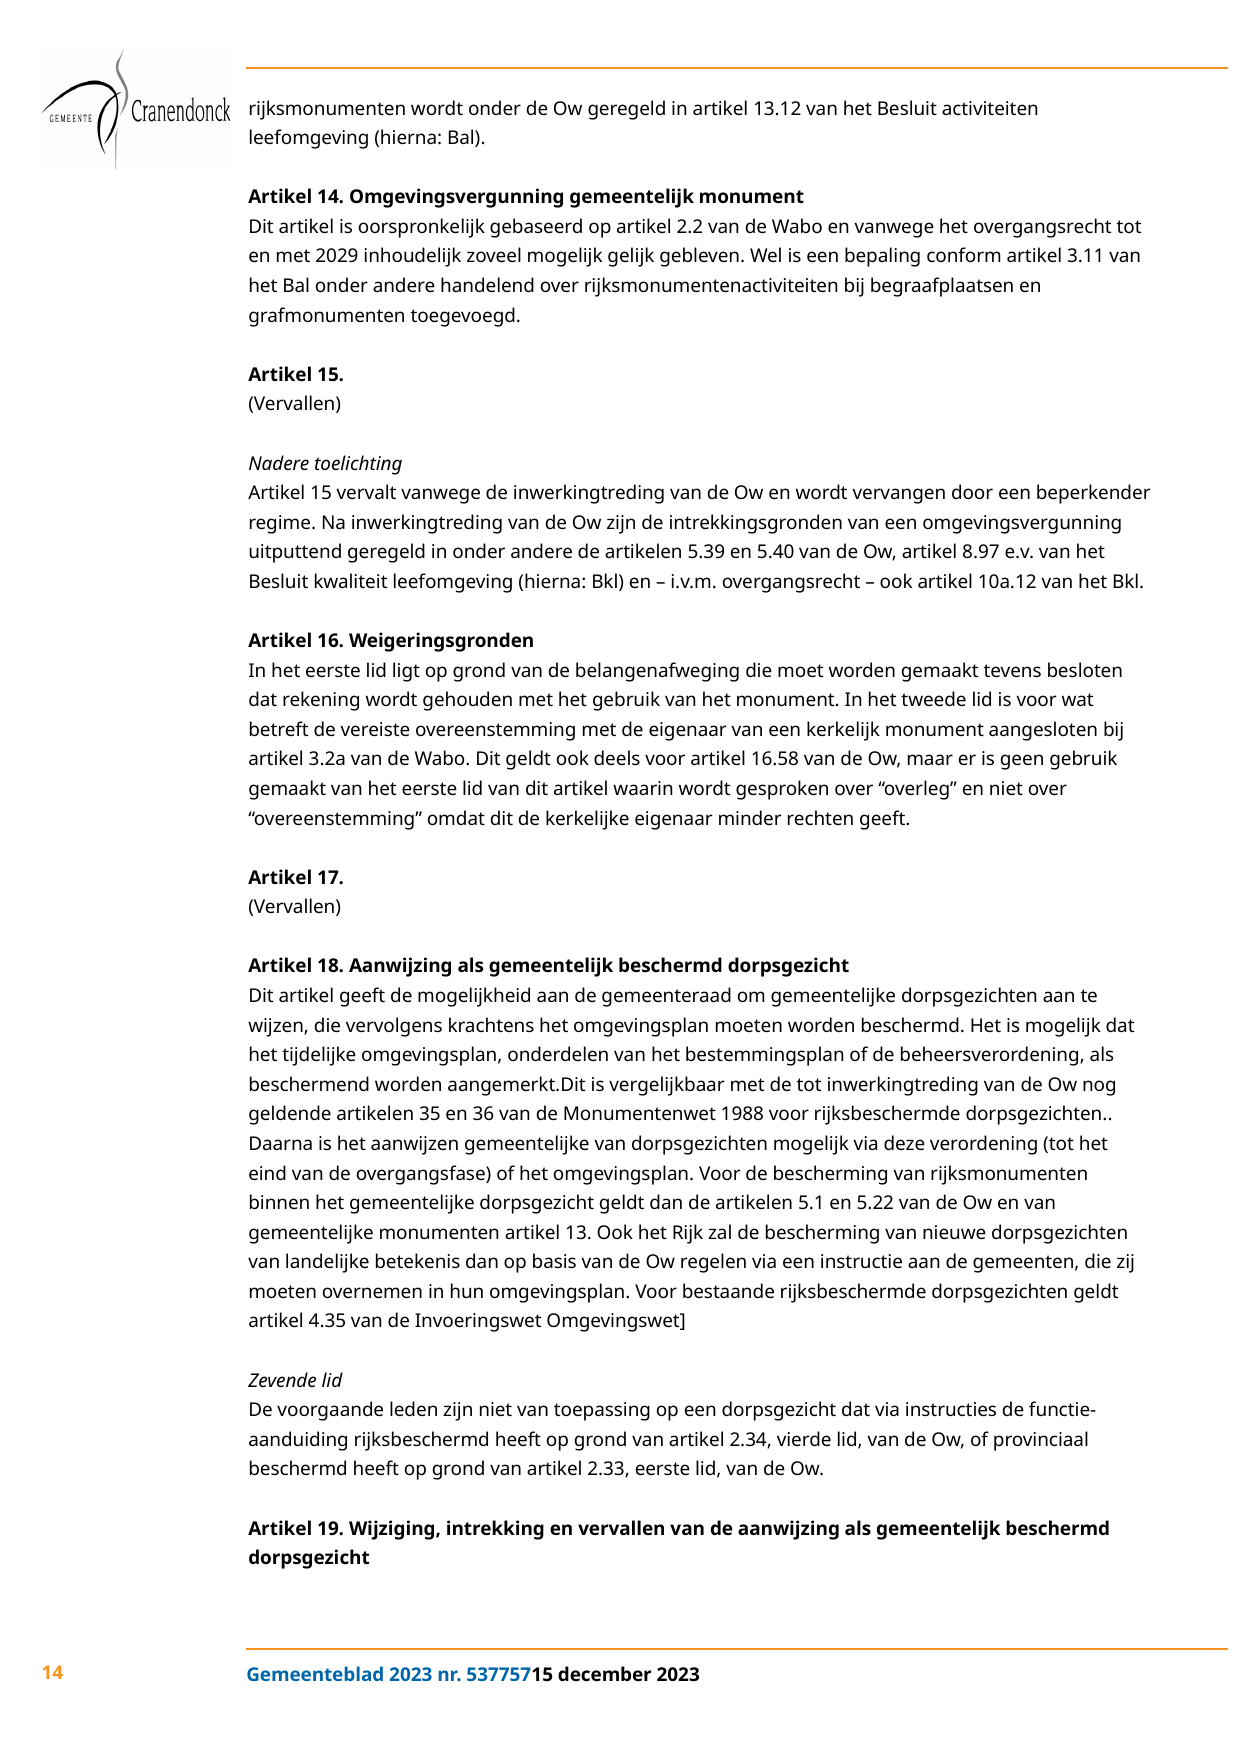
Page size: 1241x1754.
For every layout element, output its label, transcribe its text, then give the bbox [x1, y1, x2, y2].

picture [41, 47, 231, 172]
text Artikel 15 vervalt vanwege de inwerkingtreding van de Ow en wordt vervangen door een beperkender regime. Na inwerkingtreding van de Ow zijn de intrekkingsgronden van een omgevingsvergunning uitputtend geregeld in onder andere de artikelen 5.39 en 5.40 van de Ow, artikel 8.97 e.v. van het Besluit kwaliteit leefomgeving (hierna: Bkl) en – i.v.m. overgangsrecht – ook artikel 10a.12 van het Bkl. [248, 479, 1152, 594]
text (Vervallen) [248, 893, 1152, 919]
text Artikel 16. Weigeringsgronden [248, 627, 1152, 653]
text (Vervallen) [248, 391, 1152, 416]
text Artikel 15. [248, 361, 1152, 387]
text Artikel 17. [248, 864, 1152, 890]
text In het eerste lid ligt op grond van de belangenafweging die moet worden gemaakt tevens besloten dat rekening wordt gehouden met het gebruik van het monument. In het tweede lid is voor wat betreft de vereiste overeenstemming met de eigenaar van een kerkelijk monument aangesloten bij artikel 3.2a van de Wabo. Dit geldt ook deels voor artikel 16.58 van de Ow, maar er is geen gebruik gemaakt van het eerste lid van dit artikel waarin wordt gesproken over “overleg” en niet over “overeenstemming” omdat dit de kerkelijke eigenaar minder rechten geeft. [248, 657, 1152, 831]
text De voorgaande leden zijn niet van toepassing op een dorpsgezicht dat via instructies de functie-aanduiding rijksbeschermd heeft op grond van artikel 2.34, vierde lid, van de Ow, of provinciaal beschermd heeft op grond van artikel 2.33, eerste lid, van de Ow. [248, 1396, 1152, 1481]
text Dit artikel geeft de mogelijkheid aan de gemeenteraad om gemeentelijke dorpsgezichten aan te wijzen, die vervolgens krachtens het omgevingsplan moeten worden beschermd. Het is mogelijk dat het tijdelijke omgevingsplan, onderdelen van het bestemmingsplan of de beheersverordening, als beschermend worden aangemerkt.Dit is vergelijkbaar met de tot inwerkingtreding van de Ow nog geldende artikelen 35 en 36 van de Monumentenwet 1988 voor rijksbeschermde dorpsgezichten.. Daarna is het aanwijzen gemeentelijke van dorpsgezichten mogelijk via deze verordening (tot het eind van de overgangsfase) of het omgevingsplan. Voor de bescherming van rijksmonumenten binnen het gemeentelijke dorpsgezicht geldt dan de artikelen 5.1 en 5.22 van de Ow en van gemeentelijke monumenten artikel 13. Ook het Rijk zal de bescherming van nieuwe dorpsgezichten van landelijke betekenis dan op basis van de Ow regelen via een instructie aan de gemeenten, die zij moeten overnemen in hun omgevingsplan. Voor bestaande rijksbeschermde dorpsgezichten geldt artikel 4.35 van de Invoeringswet Omgevingswet] [248, 982, 1152, 1333]
text rijksmonumenten wordt onder de Ow geregeld in artikel 13.12 van het Besluit activiteiten leefomgeving (hierna: Bal). [248, 95, 1152, 150]
text Nadere toelichting [248, 450, 1152, 476]
text Dit artikel is oorspronkelijk gebaseerd op artikel 2.2 van de Wabo en vanwege het overgangsrecht tot en met 2029 inhoudelijk zoveel mogelijk gelijk gebleven. Wel is een bepaling conform artikel 3.11 van het Bal onder andere handelend over rijksmonumentenactiviteiten bij begraafplaatsen en grafmonumenten toegevoegd. [248, 213, 1152, 328]
text Artikel 19. Wijziging, intrekking en vervallen van de aanwijzing als gemeentelijk beschermd dorpsgezicht [248, 1515, 1152, 1570]
text Artikel 14. Omgevingsvergunning gemeentelijk monument [248, 183, 1152, 209]
text Zevende lid [248, 1367, 1152, 1393]
text Artikel 18. Aanwijzing als gemeentelijk beschermd dorpsgezicht [248, 953, 1152, 978]
